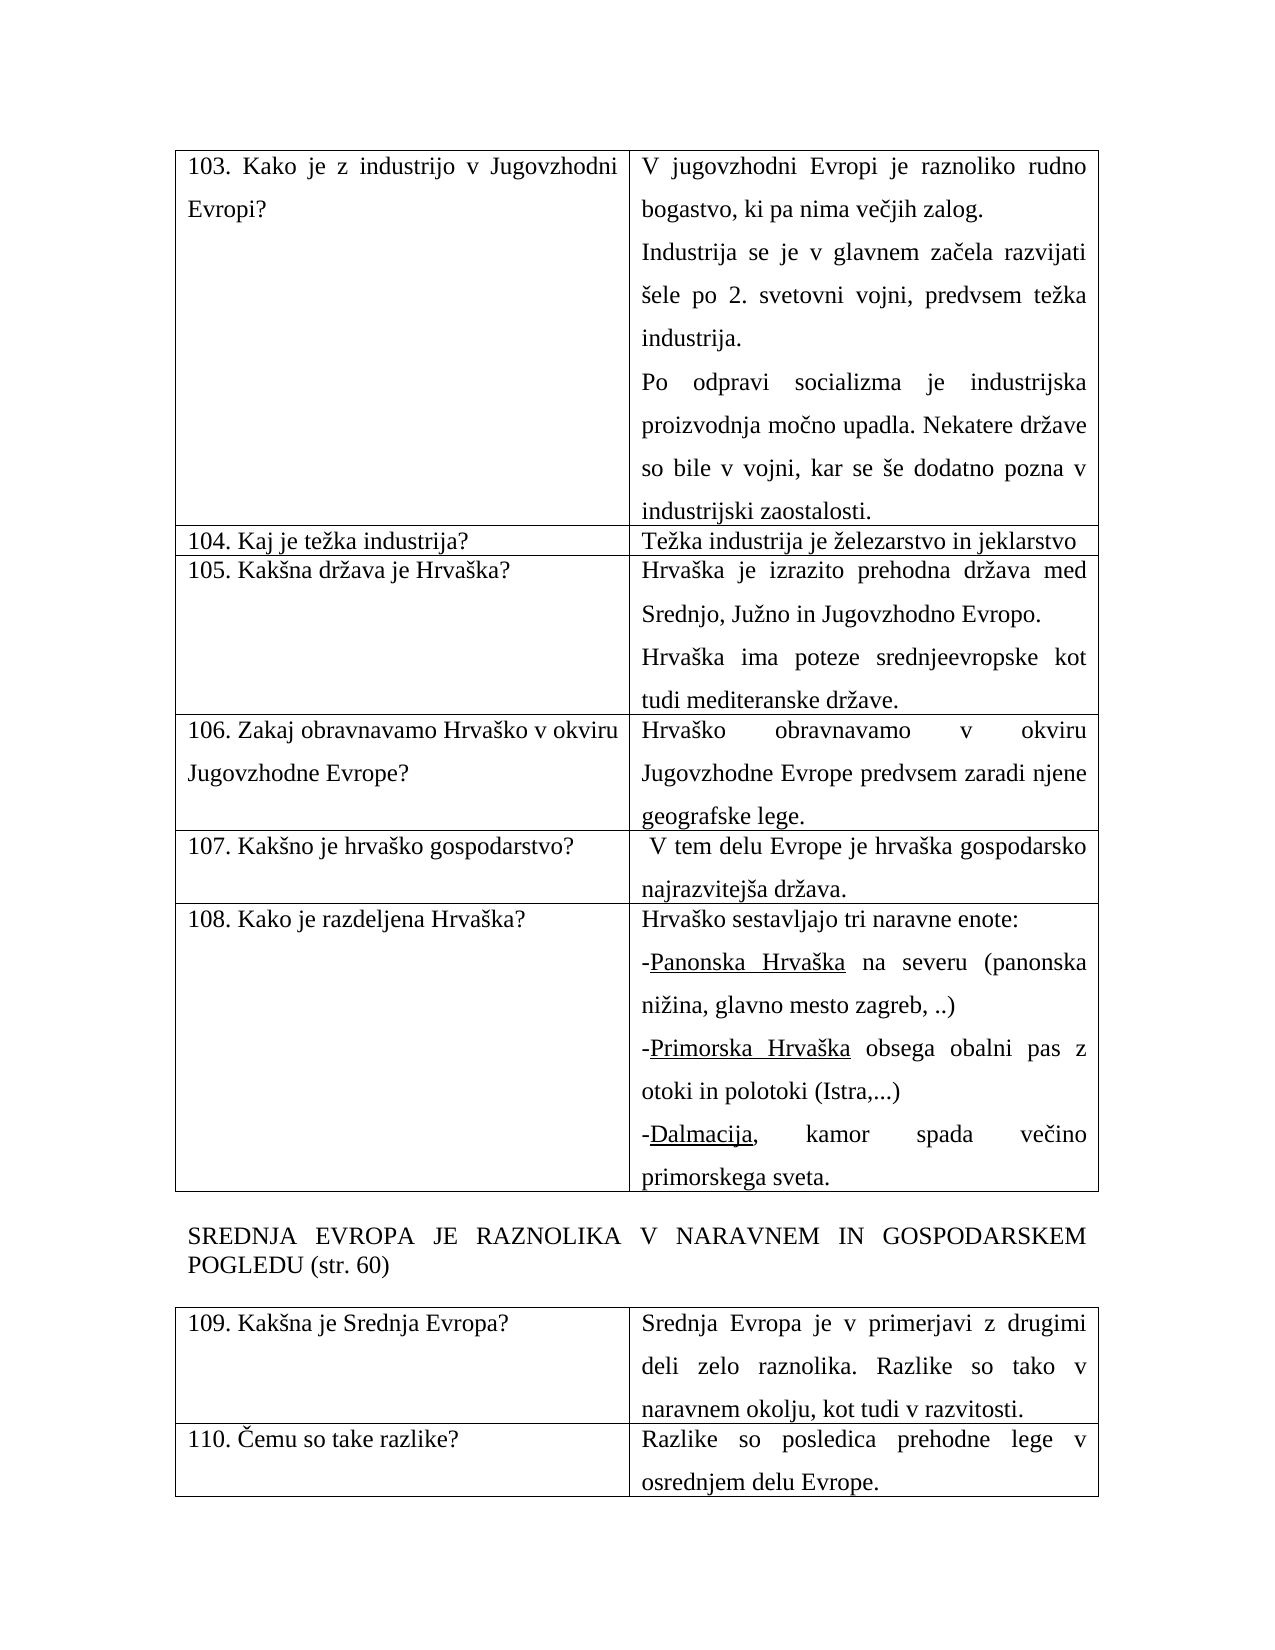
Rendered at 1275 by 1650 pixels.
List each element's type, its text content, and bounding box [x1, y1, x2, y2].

table_cell Razlike so posledica prehodne lege v osrednjem delu Evrope. [630, 1424, 1098, 1496]
table_cell 108. Kako je razdeljena Hrvaška? [176, 904, 629, 1191]
text SREDNJA EVROPA JE RAZNOLIKA V NARAVNEM IN GOSPODARSKEM POGLEDU (str. 60) [187, 1221, 1087, 1278]
table_cell V jugovzhodni Evropi je raznoliko rudno bogastvo, ki pa nima večjih zalog. Industrija se je v glavnem začela razvijati šele po 2. svetovni vojni, predvsem težka industrija. Po odpravi socializma je industrijska proizvodnja močno upadla. Nekatere države so bile v vojni, kar se še dodatno pozna v industrijski zaostalosti. [630, 151, 1098, 525]
table_cell 106. Zakaj obravnavamo Hrvaško v okviru Jugovzhodne Evrope? [176, 715, 629, 830]
table_cell V tem delu Evrope je hrvaška gospodarsko najrazvitejša država. [630, 831, 1098, 903]
table_cell Hrvaško sestavljajo tri naravne enote: -Panonska Hrvaška na severu (panonska nižina, glavno mesto zagreb, ..) -Primorska Hrvaška obsega obalni pas z otoki in polotoki (Istra,...) -Dalmacija, kamor spada večino primorskega sveta. [630, 904, 1098, 1191]
table_cell 105. Kakšna država je Hrvaška? [176, 556, 629, 714]
table_cell 104. Kaj je težka industrija? [176, 526, 629, 554]
table_cell 107. Kakšno je hrvaško gospodarstvo? [176, 831, 629, 903]
table_cell Hrvaško obravnavamo v okviru Jugovzhodne Evrope predvsem zaradi njene geografske lege. [630, 715, 1098, 830]
table_cell Težka industrija je železarstvo in jeklarstvo [630, 526, 1098, 554]
table_cell Hrvaška je izrazito prehodna država med Srednjo, Južno in Jugovzhodno Evropo. Hrvaška ima poteze srednjeevropske kot tudi mediteranske države. [630, 556, 1098, 714]
table_cell 103. Kako je z industrijo v Jugovzhodni Evropi? [176, 151, 629, 525]
table_header Srednja Evropa je v primerjavi z drugimi deli zelo raznolika. Razlike so tako v naravnem okolju, kot tudi v razvitosti. [630, 1308, 1098, 1423]
table_cell 110. Čemu so take razlike? [176, 1424, 629, 1496]
table_header 109. Kakšna je Srednja Evropa? [176, 1308, 629, 1423]
